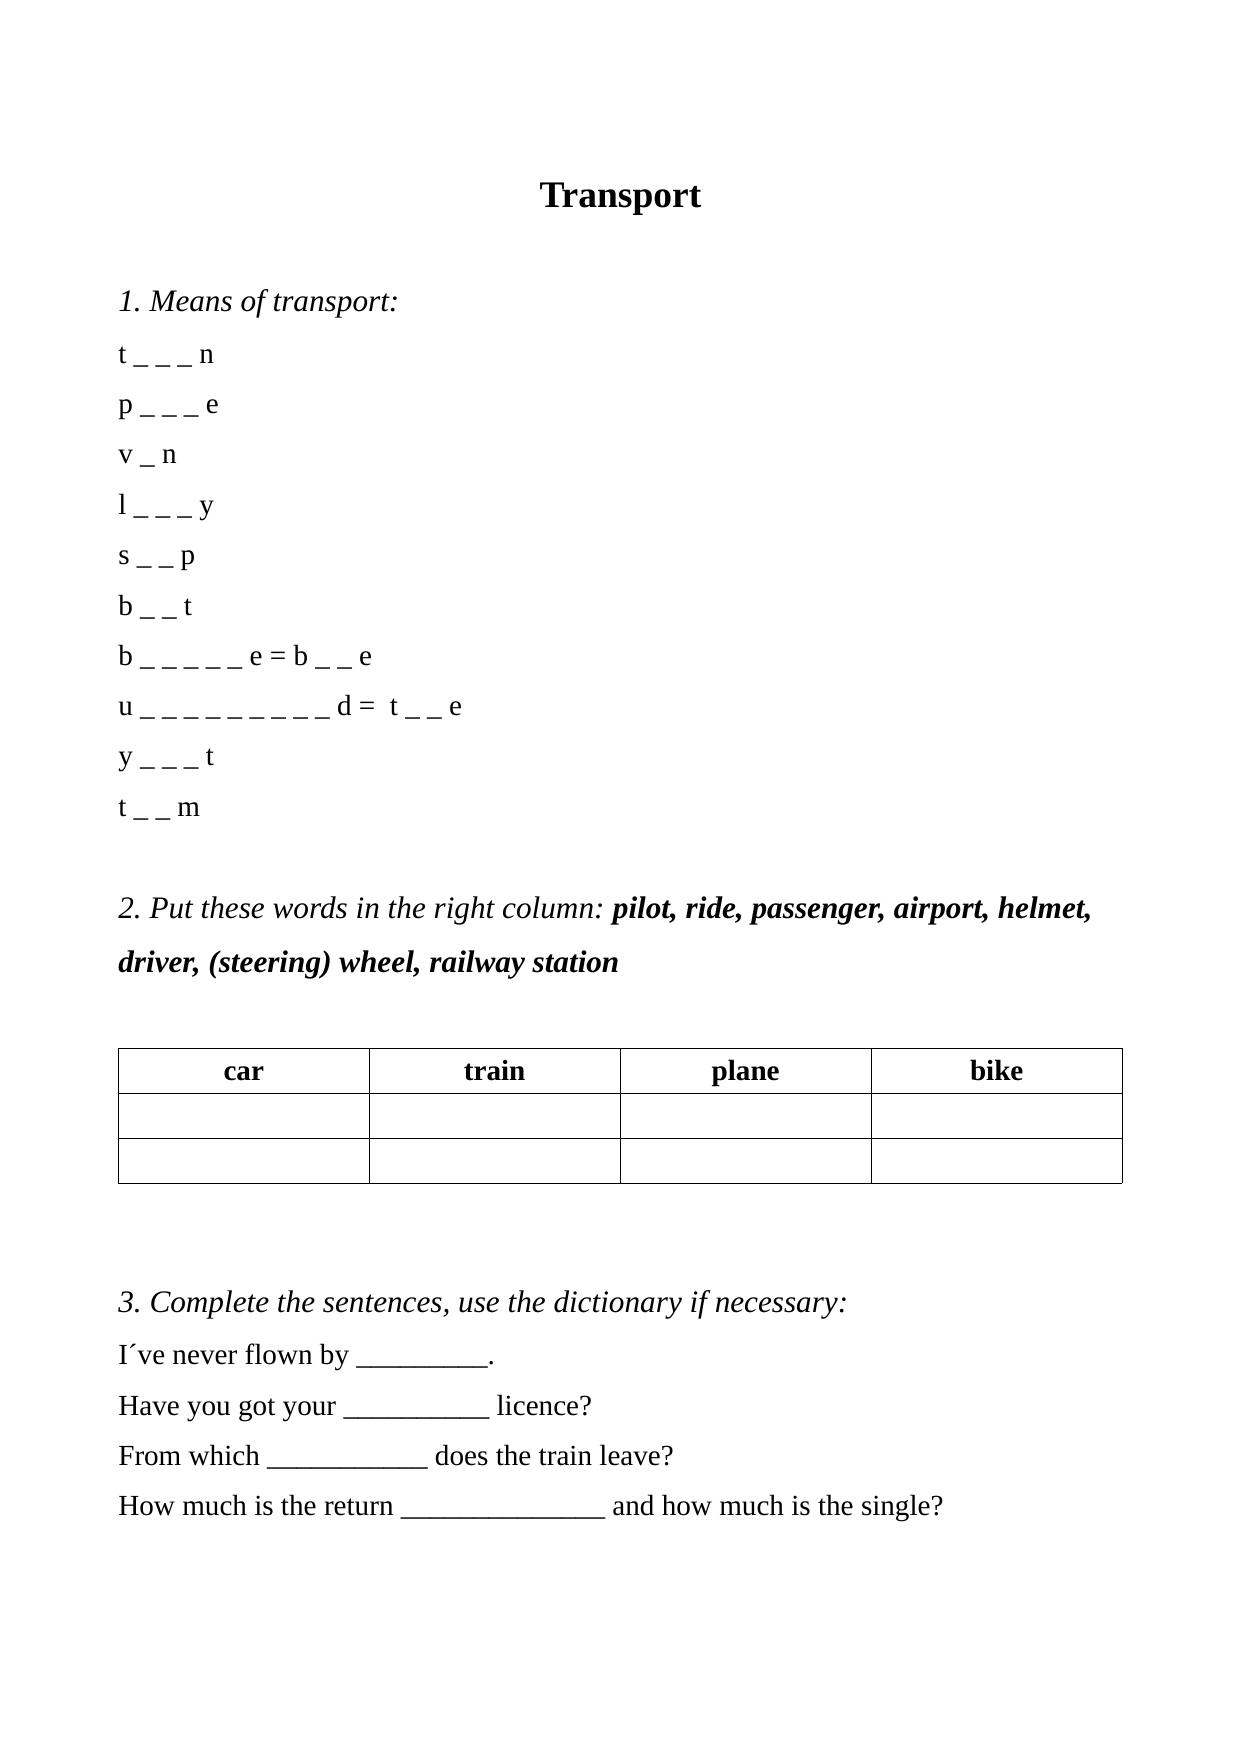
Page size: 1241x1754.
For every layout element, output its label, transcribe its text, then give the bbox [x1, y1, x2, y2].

text t _ _ _ n [118, 336, 1122, 369]
table_cell [872, 1094, 1122, 1138]
text I´ve never flown by _________. [118, 1337, 1122, 1371]
text s _ _ p [118, 537, 1122, 571]
table_cell [872, 1139, 1122, 1183]
text Have you got your __________ licence? [118, 1388, 1122, 1421]
text 3. Complete the sentences, use the dictionary if necessary: [118, 1283, 1122, 1319]
text p _ _ _ e [118, 386, 1122, 420]
table_header car [119, 1049, 369, 1093]
text How much is the return ______________ and how much is the single? [118, 1488, 1122, 1522]
table_header plane [621, 1049, 871, 1093]
table_header train [370, 1049, 620, 1093]
text b _ _ t [118, 588, 1122, 621]
text 2. Put these words in the right column: pilot, ride, passenger, airport, helmet, driver, (steering) wheel, railway station [118, 889, 1122, 979]
text l _ _ _ y [118, 487, 1122, 521]
text 1. Means of transport: [118, 282, 1122, 318]
table_cell [370, 1094, 620, 1138]
table_header bike [872, 1049, 1122, 1093]
text From which ___________ does the train leave? [118, 1438, 1122, 1472]
table_cell [119, 1139, 369, 1183]
text t _ _ m [118, 789, 1122, 822]
table_cell [370, 1139, 620, 1183]
text v _ n [118, 437, 1122, 470]
table_cell [621, 1094, 871, 1138]
text u _ _ _ _ _ _ _ _ _ d = t _ _ e [118, 688, 1122, 722]
text b _ _ _ _ _ e = b _ _ e [118, 638, 1122, 671]
text y _ _ _ t [118, 738, 1122, 772]
table_cell [621, 1139, 871, 1183]
text Transport [118, 172, 1122, 215]
table_cell [119, 1094, 369, 1138]
